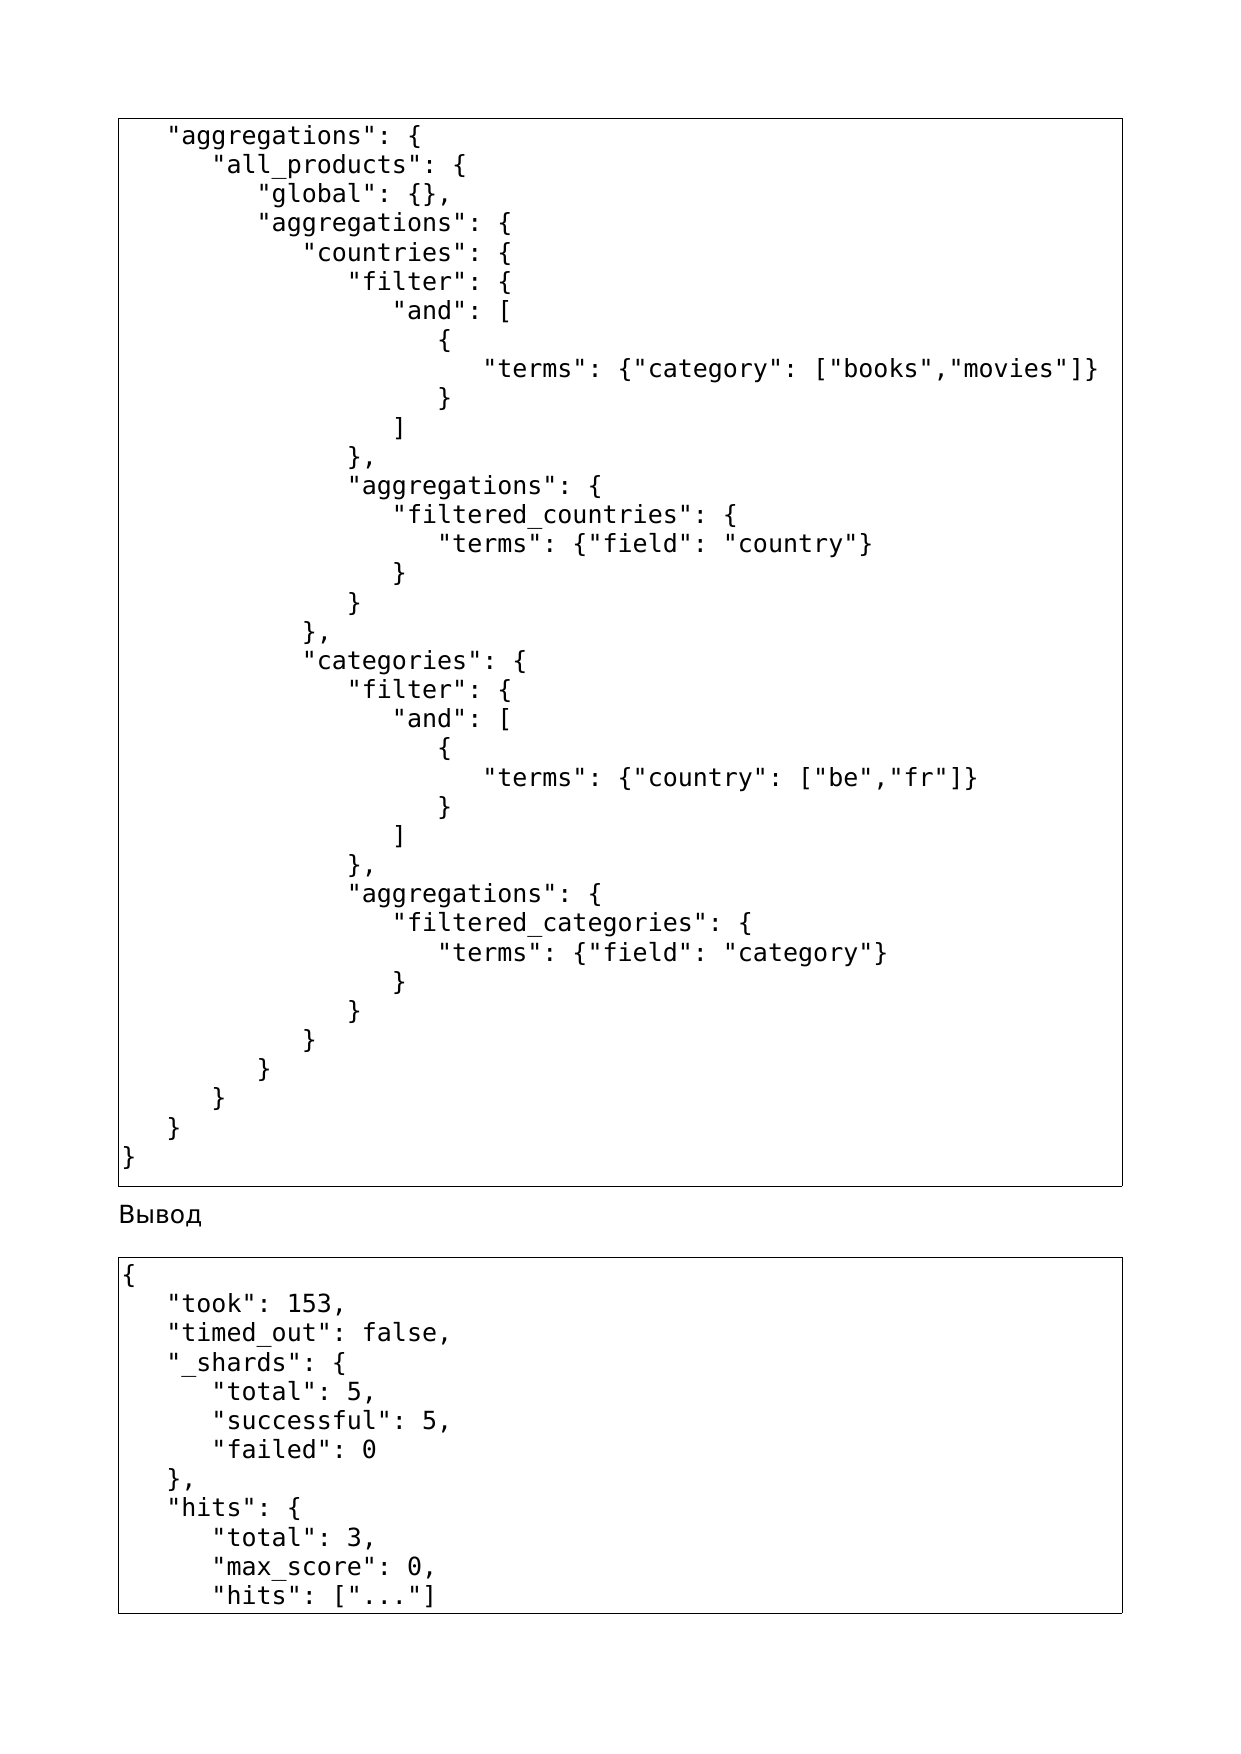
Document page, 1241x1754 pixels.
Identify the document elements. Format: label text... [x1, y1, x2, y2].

table_header { "took": 153, "timed_out": false, "_shards": { "total": 5, "successful": 5, "failed": 0 }, "hits": { "total": 3, "max_score": 0, "hits": ["..."] [119, 1258, 1122, 1613]
text Вывод [118, 1201, 1122, 1230]
table_header "aggregations": { "all_products": { "global": {}, "aggregations": { "countries": { "filter": { "and": [ { "terms": {"category": ["books","movies"]} } ] }, "aggregations": { "filtered_countries": { "terms": {"field": "country"} } } }, "categories": { "filter": { "and": [ { "terms": {"country": ["be","fr"]} } ] }, "aggregations": { "filtered_categories": { "terms": {"field": "category"} } } } } } } } [119, 119, 1122, 1186]
